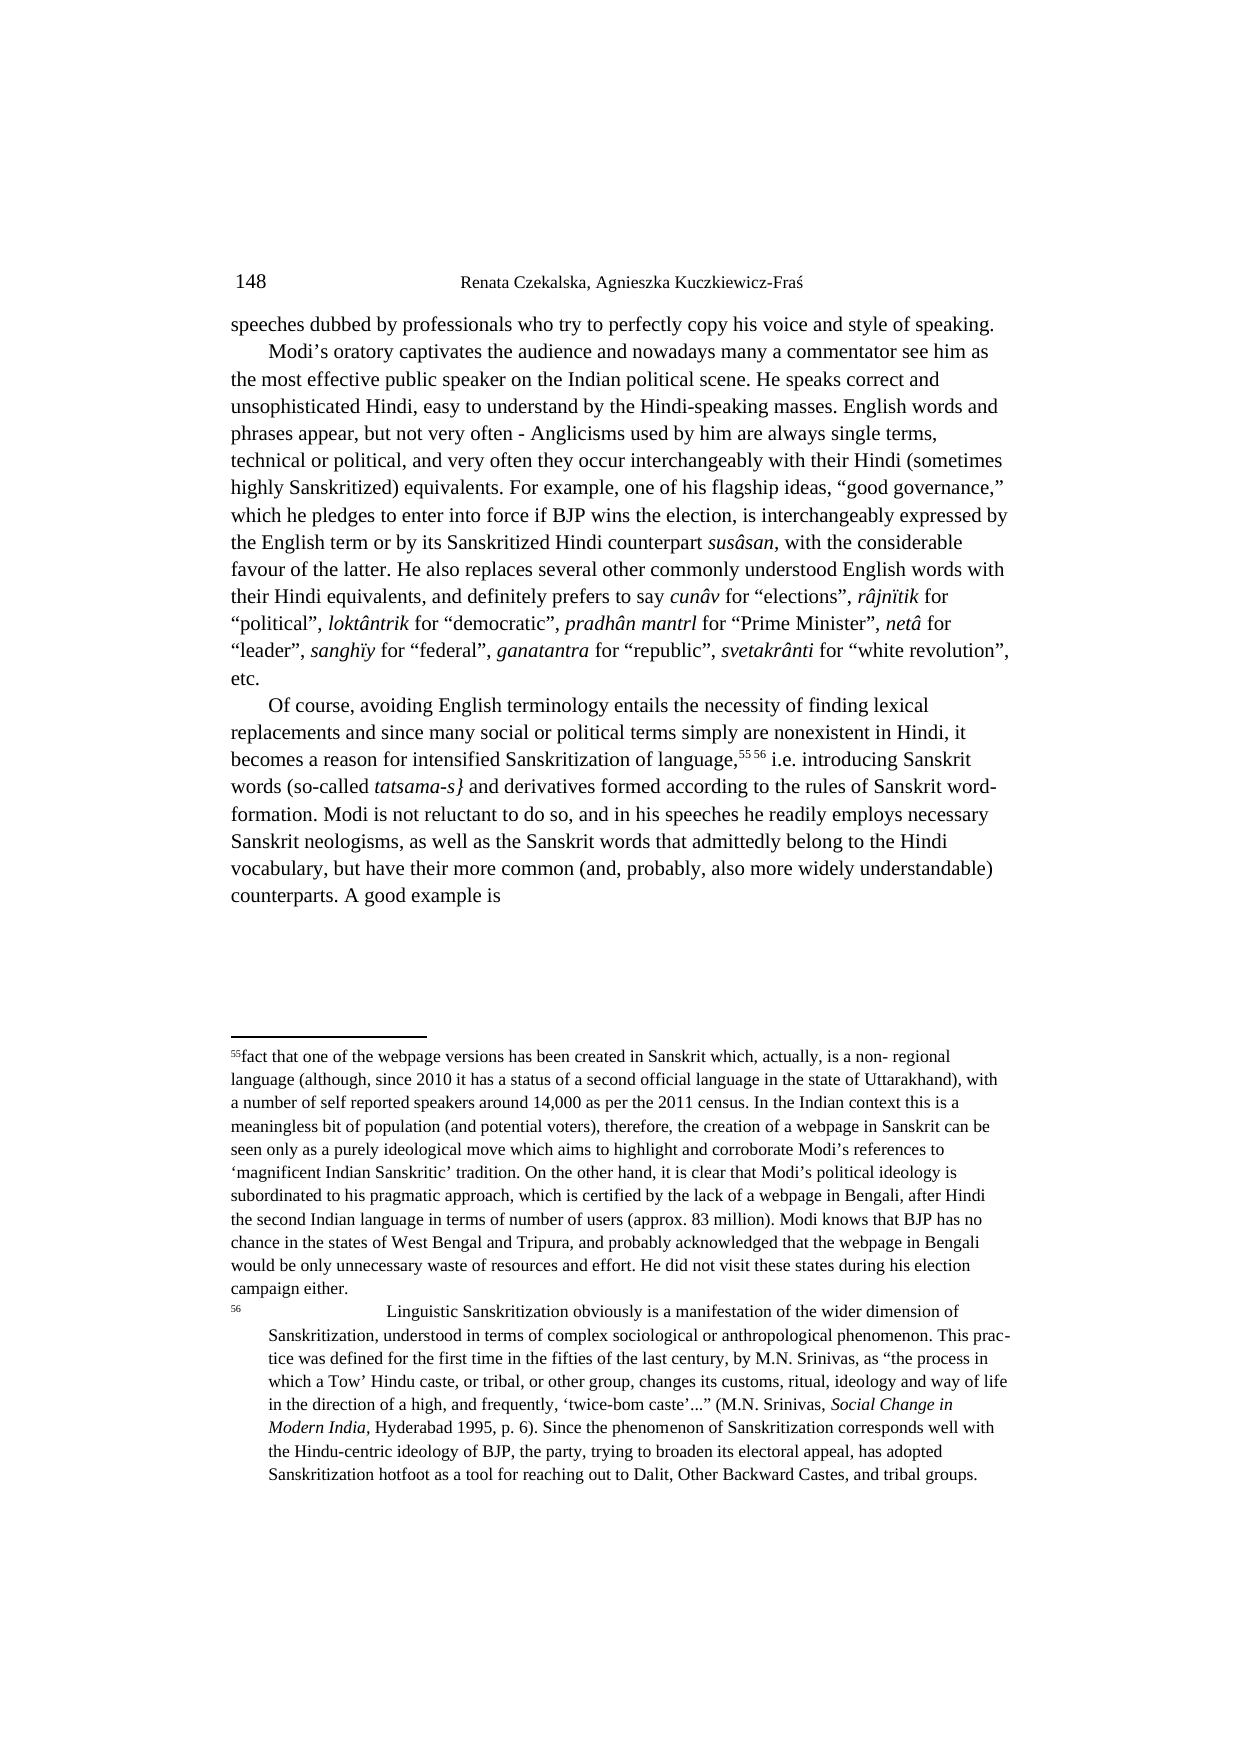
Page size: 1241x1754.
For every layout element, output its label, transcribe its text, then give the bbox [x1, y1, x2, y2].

text speeches dubbed by professionals who try to perfectly copy his voice and style of speaking. [231, 309, 1011, 336]
text fact that one of the webpage versions has been created in Sanskrit which, actually, is a non- regional language (although, since 2010 it has a status of a second official language in the state of Uttarakhand), with a number of self reported speakers around 14,000 as per the 2011 census. In the Indian context this is a meaningless bit of population (and potential voters), therefore, the creation of a webpage in Sanskrit can be seen only as a purely ideological move which aims to highlight and corroborate Modi’s references to ‘magnificent Indian Sanskritic’ tradition. On the other hand, it is clear that Modi’s political ideology is subordinated to his pragmatic approach, which is certified by the lack of a webpage in Bengali, after Hindi the second Indian language in terms of number of users (approx. 83 million). Modi knows that BJP has no chance in the states of West Bengal and Tripura, and probably acknowledged that the webpage in Bengali would be only unnecessary waste of resources and effort. He did not visit these states during his election campaign either. [231, 1043, 1011, 1298]
text Linguistic Sanskritization obviously is a manifestation of the wider dimension of Sanskritiza­tion, understood in terms of complex sociological or anthropological phenomenon. This prac­tice was defined for the first time in the fifties of the last century, by M.N. Srinivas, as “the process in which a Tow’ Hindu caste, or tribal, or other group, changes its customs, ritual, ideology and way of life in the direction of a high, and frequently, ‘twice-bom caste’...” (M.N. Srinivas, Social Change in Modern India, Hyderabad 1995, p. 6). Since the phenom­enon of Sanskritization corresponds well with the Hindu-centric ideology of BJP, the party, trying to broaden its electoral appeal, has adopted Sanskritization hotfoot as a tool for reach­ing out to Dalit, Other Backward Castes, and tribal groups. [231, 1298, 1011, 1484]
text Of course, avoiding English terminology entails the necessity of finding lexical replacements and since many social or political terms simply are nonexistent in Hindi, it becomes a reason for intensified Sanskritization of language, i.e. introducing Sanskrit words (so-called tatsama-s} and derivatives formed according to the rules of Sanskrit word-formation. Modi is not reluctant to do so, and in his speeches he readily employs necessary Sanskrit neologisms, as well as the Sanskrit words that admittedly belong to the Hindi vocabulary, but have their more common (and, probably, also more widely understandable) counterparts. A good example is [231, 690, 1011, 907]
text Modi’s oratory captivates the audience and nowadays many a commentator see him as the most effective public speaker on the Indian political scene. He speaks correct and unsophisticated Hindi, easy to understand by the Hindi-speaking masses. English words and phrases appear, but not very often - Anglicisms used by him are always single terms, technical or political, and very often they occur interchangeably with their Hindi (sometimes highly Sanskritized) equivalents. For example, one of his flagship ideas, “good governance,” which he pledges to enter into force if BJP wins the election, is interchangeably expressed by the English term or by its Sanskritized Hindi counterpart susâsan, with the considerable favour of the latter. He also replaces several other commonly understood English words with their Hindi equivalents, and definitely prefers to say cunâv for “elections”, râjnïtik for “political”, loktântrik for “democratic”, pradhân mantrl for “Prime Minister”, netâ for “leader”, sanghïy for “federal”, ganatantra for “republic”, svetakrânti for “white revolution”, etc. [231, 336, 1011, 690]
